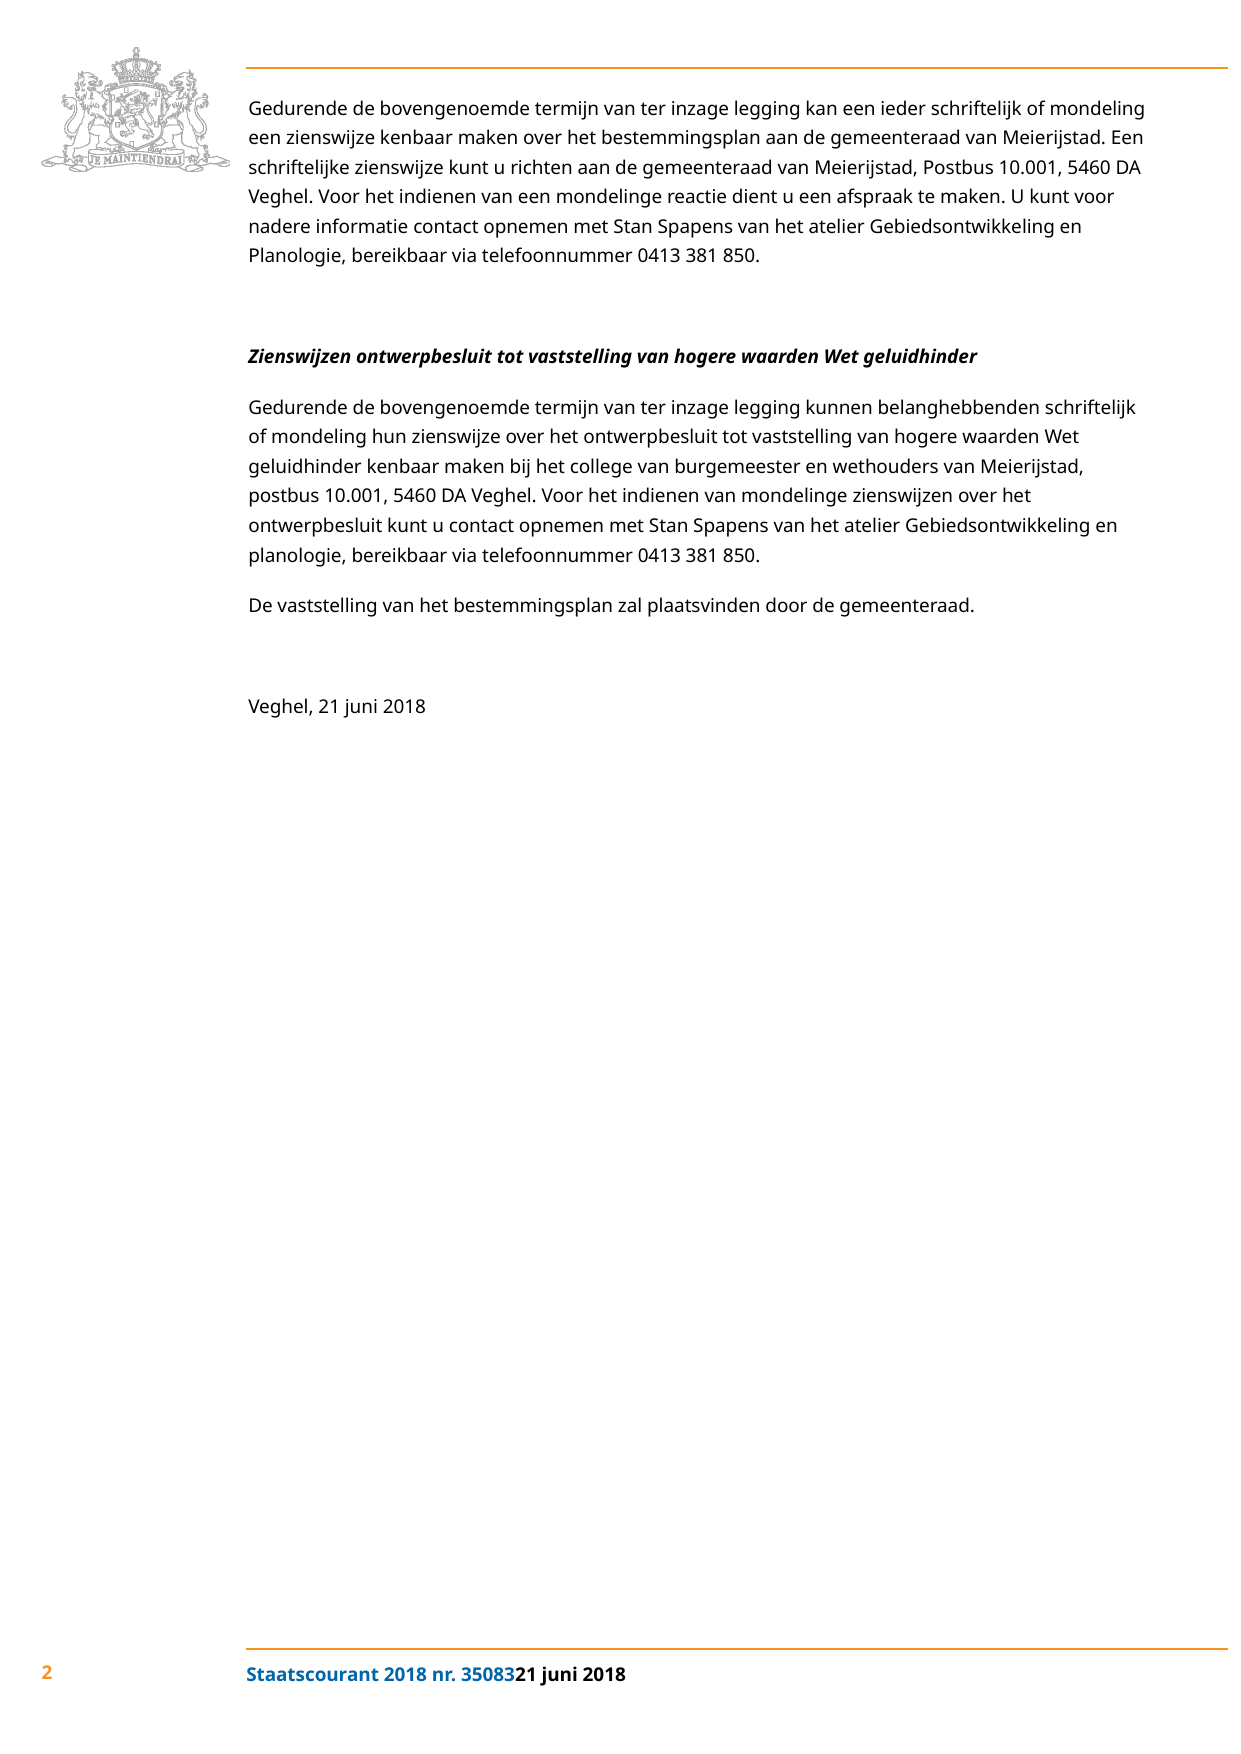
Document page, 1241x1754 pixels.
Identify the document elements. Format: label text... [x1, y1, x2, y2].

text Gedurende de bovengenoemde termijn van ter inzage legging kan een ieder schriftelijk of mondeling een zienswijze kenbaar maken over het bestemmingsplan aan de gemeenteraad van Meierijstad. Een schriftelijke zienswijze kunt u richten aan de gemeenteraad van Meierijstad, Postbus 10.001, 5460 DA Veghel. Voor het indienen van een mondelinge reactie dient u een afspraak te maken. U kunt voor nadere informatie contact opnemen met Stan Spapens van het atelier Gebiedsontwikkeling en Planologie, bereikbaar via telefoonnummer 0413 381 850. [248, 95, 1152, 268]
text Veghel, 21 juni 2018 [248, 693, 1152, 719]
text De vaststelling van het bestemmingsplan zal plaatsvinden door de gemeenteraad. [248, 592, 1152, 618]
picture [41, 47, 231, 172]
text Gedurende de bovengenoemde termijn van ter inzage legging kunnen belanghebbenden schriftelijk of mondeling hun zienswijze over het ontwerpbesluit tot vaststelling van hogere waarden Wet geluidhinder kenbaar maken bij het college van burgemeester en wethouders van Meierijstad, postbus 10.001, 5460 DA Veghel. Voor het indienen van mondelinge zienswijzen over het ontwerpbesluit kunt u contact opnemen met Stan Spapens van het atelier Gebiedsontwikkeling en planologie, bereikbaar via telefoonnummer 0413 381 850. [248, 394, 1152, 568]
text Zienswijzen ontwerpbesluit tot vaststelling van hogere waarden Wet geluidhinder [248, 343, 1152, 369]
